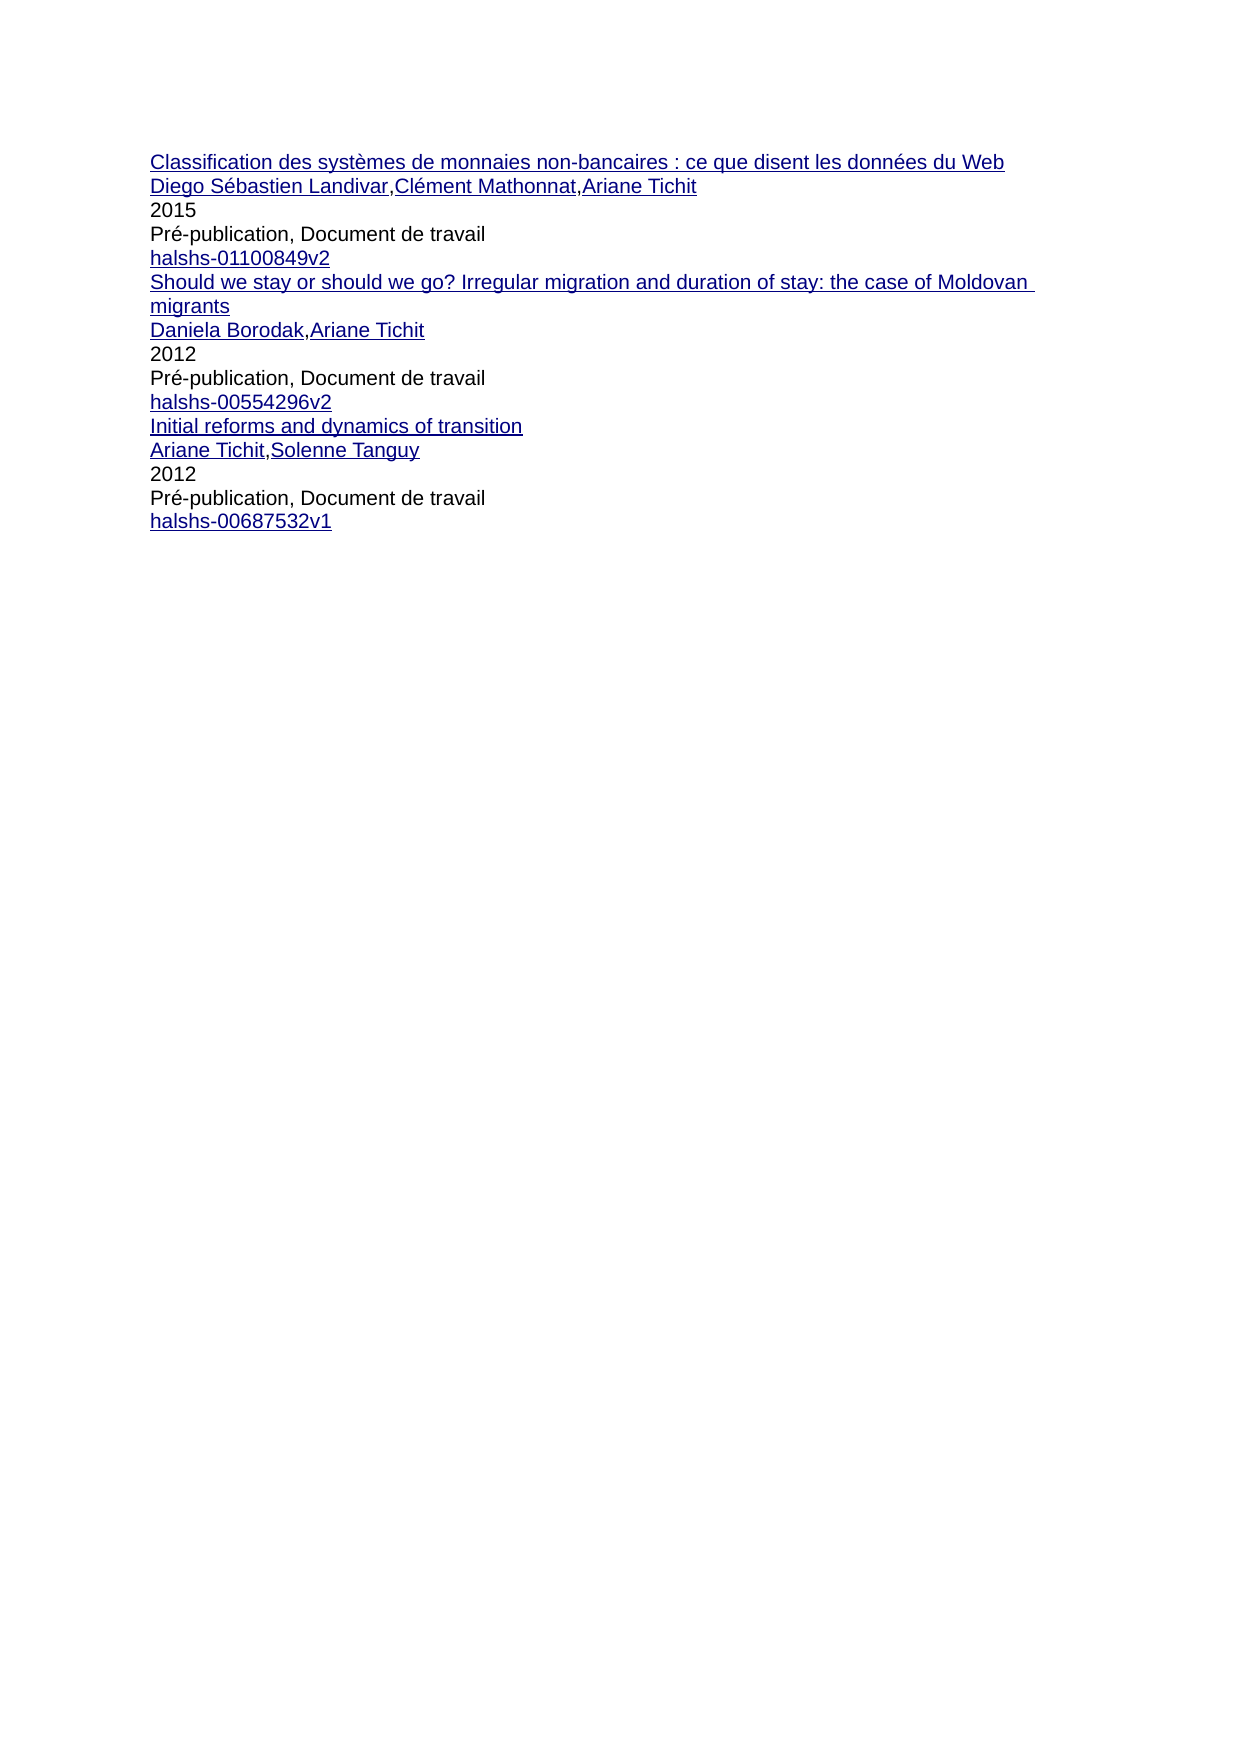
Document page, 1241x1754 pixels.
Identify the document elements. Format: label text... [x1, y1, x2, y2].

table_cell Initial reforms and dynamics of transition Ariane Tichit,Solenne Tanguy 2012 Pré-publication, Document de travail halshs-00687532v1 [150, 414, 1090, 533]
table_cell Classification des systèmes de monnaies non-bancaires : ce que disent les données du Web Diego Sébastien Landivar,Clément Mathonnat,Ariane Tichit 2015 Pré-publication, Document de travail halshs-01100849v2 [150, 150, 1090, 270]
table_cell Should we stay or should we go? Irregular migration and duration of stay: the case of Moldovan migrants Daniela Borodak,Ariane Tichit 2012 Pré-publication, Document de travail halshs-00554296v2 [150, 270, 1090, 413]
